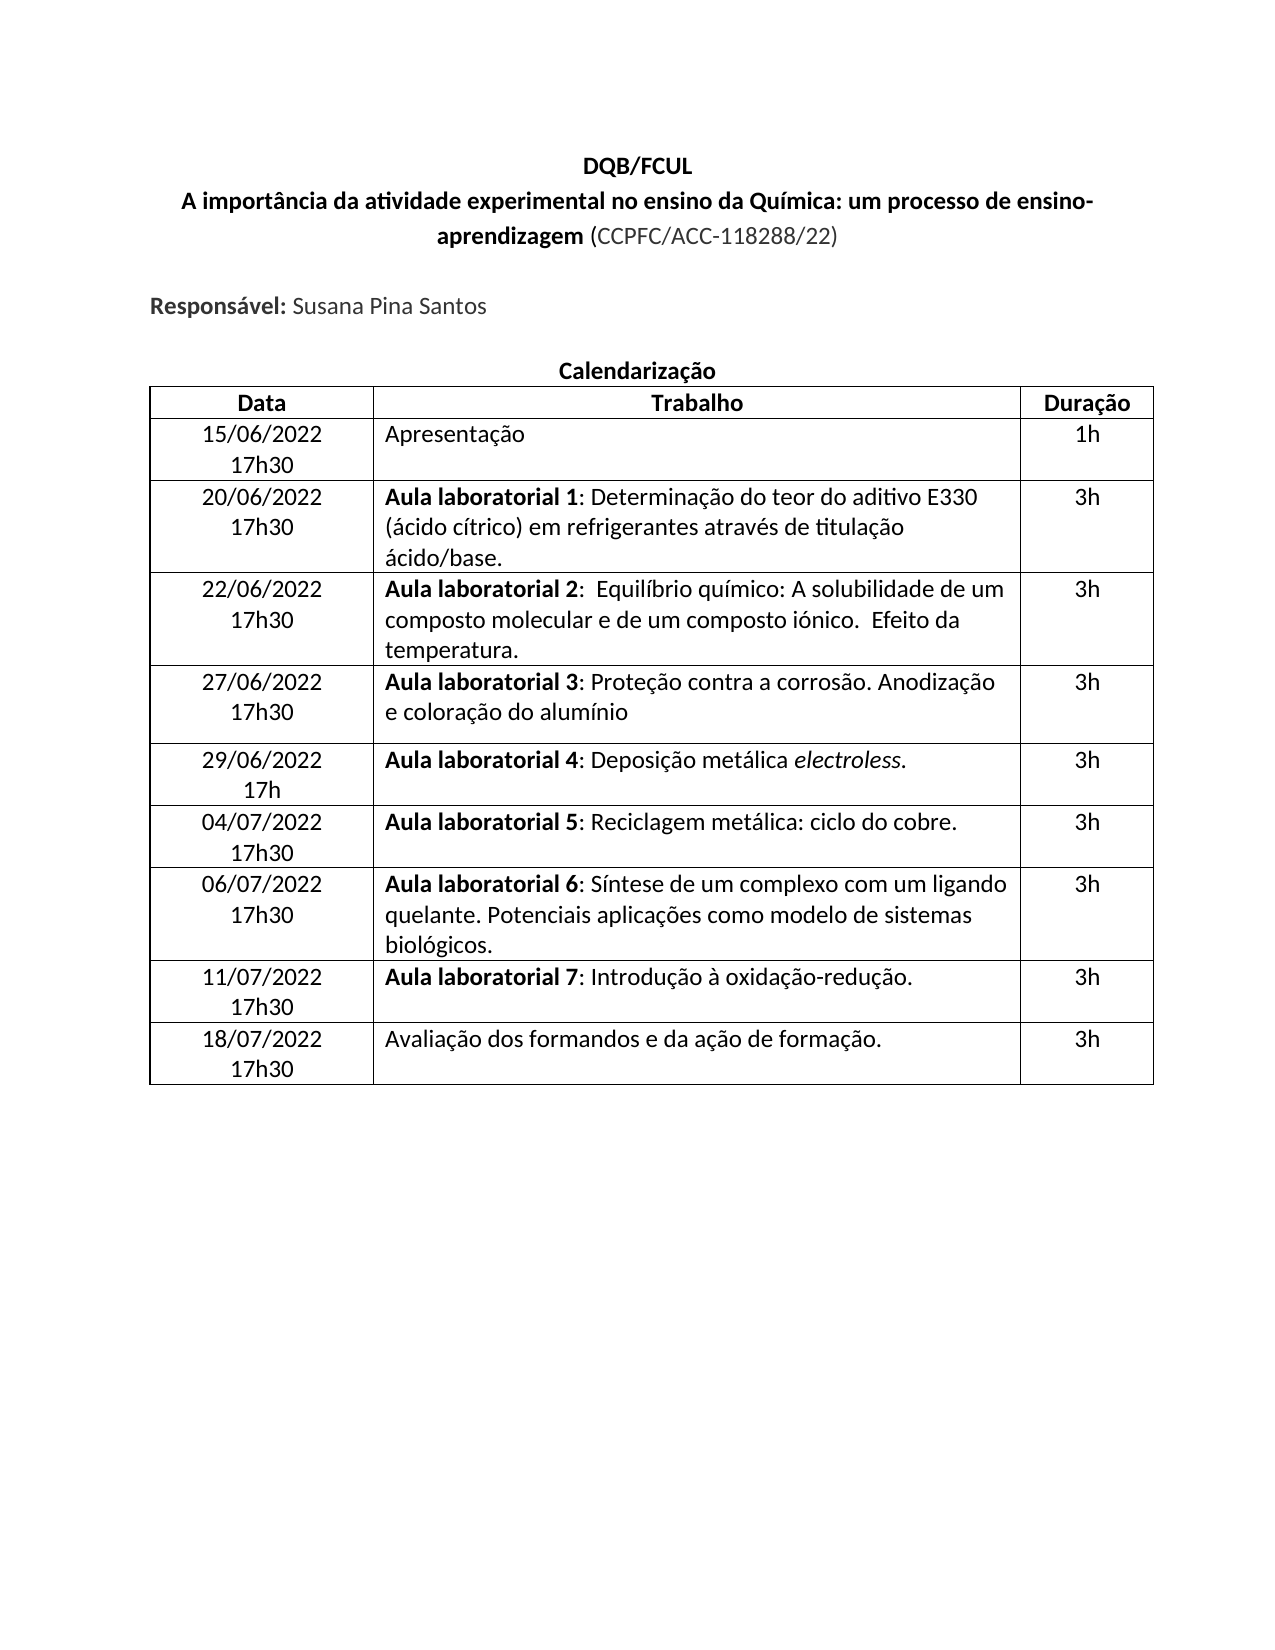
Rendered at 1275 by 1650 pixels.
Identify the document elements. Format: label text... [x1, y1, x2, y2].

table_cell 18/07/2022 17h30 [151, 1023, 373, 1084]
table_header Duração [1021, 387, 1153, 418]
table_cell Avaliação dos formandos e da ação de formação. [374, 1023, 1020, 1084]
text DQB/FCUL [150, 150, 1125, 181]
table_cell 3h [1021, 666, 1153, 743]
table_cell Apresentação [374, 419, 1020, 480]
text Responsável: Susana Pina Santos [150, 290, 1125, 321]
table_cell 3h [1021, 744, 1153, 805]
table_header Data [151, 387, 373, 418]
table_cell 1h [1021, 419, 1153, 480]
table_cell 27/06/2022 17h30 [151, 666, 373, 743]
table_cell Aula laboratorial 4: Deposição metálica electroless. [374, 744, 1020, 805]
table_cell Aula laboratorial 2: Equilíbrio químico: A solubilidade de um composto molecular e de um composto iónico. Efeito da temperatura. [374, 573, 1020, 665]
table_cell Aula laboratorial 1: Determinação do teor do aditivo E330 (ácido cítrico) em refrigerantes através de titulação ácido/base. [374, 481, 1020, 572]
table_cell 22/06/2022 17h30 [151, 573, 373, 665]
table_cell 15/06/2022 17h30 [151, 419, 373, 480]
text Calendarização [150, 356, 1125, 386]
table_cell 3h [1021, 868, 1153, 960]
table_cell 06/07/2022 17h30 [151, 868, 373, 960]
table_cell Aula laboratorial 5: Reciclagem metálica: ciclo do cobre. [374, 806, 1020, 867]
table_cell 29/06/2022 17h [151, 744, 373, 805]
table_cell 20/06/2022 17h30 [151, 481, 373, 572]
table_cell Aula laboratorial 6: Síntese de um complexo com um ligando quelante. Potenciais aplicações como modelo de sistemas biológicos. [374, 868, 1020, 960]
text A importância da atividade experimental no ensino da Química: um processo de ensino- aprendizagem (CCPFC/ACC-118288/22) [150, 185, 1125, 251]
table_cell 3h [1021, 573, 1153, 665]
table_cell 11/07/2022 17h30 [151, 961, 373, 1022]
table_cell Aula laboratorial 7: Introdução à oxidação-redução. [374, 961, 1020, 1022]
table_header Trabalho [374, 387, 1020, 418]
table_cell 3h [1021, 961, 1153, 1022]
table_cell Aula laboratorial 3: Proteção contra a corrosão. Anodização e coloração do alumínio [374, 666, 1020, 743]
table_cell 3h [1021, 806, 1153, 867]
table_cell 3h [1021, 1023, 1153, 1084]
table_cell 04/07/2022 17h30 [151, 806, 373, 867]
table_cell 3h [1021, 481, 1153, 572]
